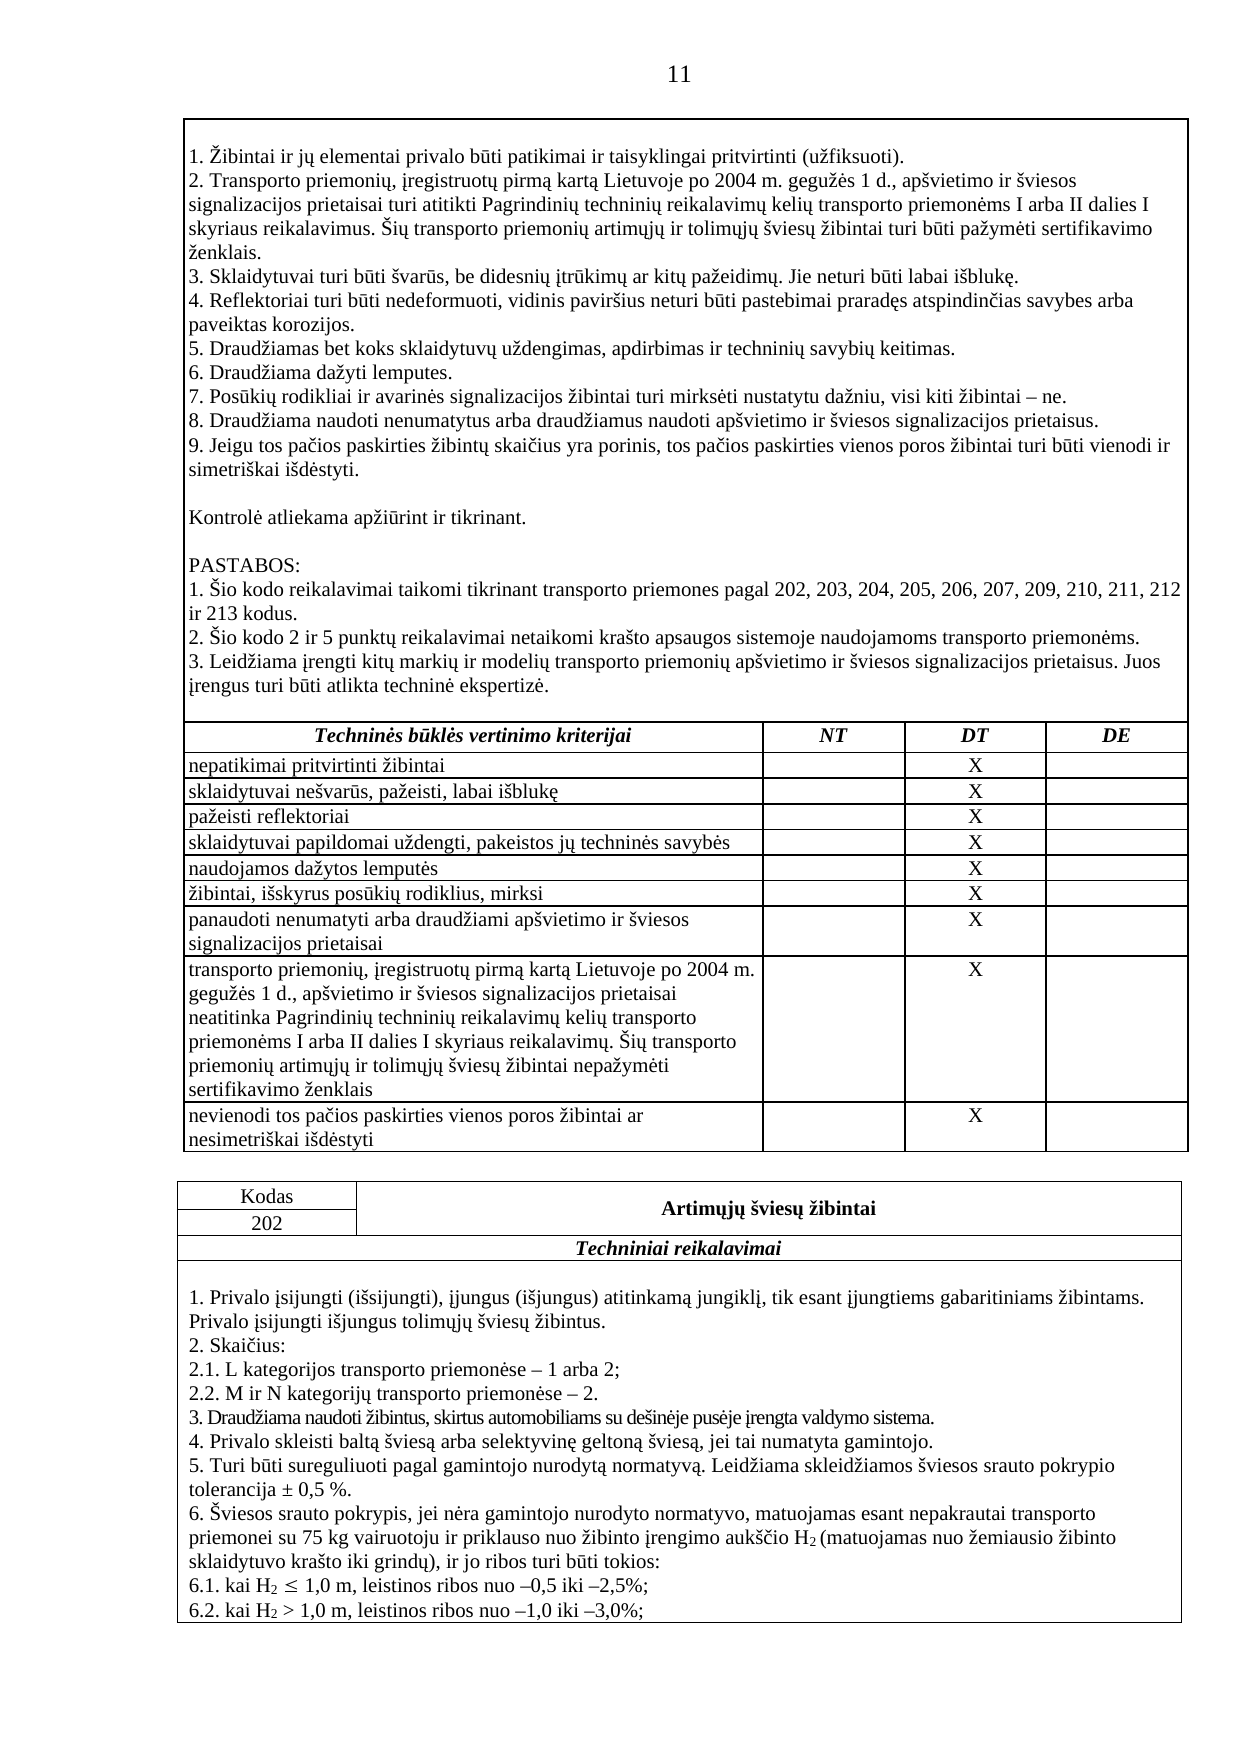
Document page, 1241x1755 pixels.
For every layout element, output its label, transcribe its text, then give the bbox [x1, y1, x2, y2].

table_cell [1047, 779, 1187, 803]
table_cell [177, 880, 183, 905]
table_cell X [906, 856, 1045, 880]
table_cell [1047, 830, 1187, 854]
table_cell [1047, 881, 1187, 905]
table_cell [177, 955, 183, 1101]
table_cell sklaidytuvai papildomai uždengti, pakeistos jų techninės savybės [185, 830, 762, 854]
table_cell [764, 1103, 904, 1151]
table_cell X [906, 881, 1045, 905]
table_cell [177, 829, 183, 854]
table_cell [177, 905, 183, 955]
table_cell DE [1047, 723, 1187, 752]
table_cell pažeisti reflektoriai [185, 805, 762, 828]
table_cell nepatikimai pritvirtinti žibintai [185, 753, 762, 777]
table_cell [177, 803, 183, 828]
table_cell [177, 752, 183, 777]
table_cell [177, 118, 183, 721]
table_cell [1047, 753, 1187, 777]
table_cell 1. Privalo įsijungti (išsijungti), įjungus (išjungus) atitinkamą jungiklį, tik esant įjungtiems gabaritiniams žibintams. Privalo įsijungti išjungus tolimųjų šviesų žibintus. 2. Skaičius: 2.1. L kategorijos transporto priemonėse – 1 arba 2; 2.2. M ir N kategorijų transporto priemonėse – 2. 3. Draudžiama naudoti žibintus, skirtus automobiliams su dešinėje pusėje įrengta valdymo sistema. 4. Privalo skleisti baltą šviesą arba selektyvinę geltoną šviesą, jei tai numatyta gamintojo. 5. Turi būti sureguliuoti pagal gamintojo nurodytą normatyvą. Leidžiama skleidžiamos šviesos srauto pokrypio tolerancija ± 0,5 %. 6. Šviesos srauto pokrypis, jei nėra gamintojo nurodyto normatyvo, matuojamas esant nepakrautai transporto priemonei su 75 kg vairuotoju ir priklauso nuo žibinto įrengimo aukščio H2 (matuojamas nuo žemiausio žibinto sklaidytuvo krašto iki grindų), ir jo ribos turi būti tokios: 6.1. kai H2  1,0 m, leistinos ribos nuo –0,5 iki –2,5%; 6.2. kai H2 > 1,0 m, leistinos ribos nuo –1,0 iki –3,0%; [178, 1261, 1181, 1622]
table_cell Techniniai reikalavimai [178, 1236, 1181, 1259]
table_cell [764, 779, 904, 803]
table_cell [764, 830, 904, 854]
table_cell [764, 881, 904, 905]
table_cell [1047, 856, 1187, 880]
table_cell [764, 805, 904, 828]
table_cell X [906, 907, 1045, 955]
table_cell [177, 1101, 183, 1151]
table_cell DT [906, 723, 1045, 752]
table_header Kodas [178, 1182, 356, 1209]
table_cell naudojamos dažytos lemputės [185, 856, 762, 880]
table_cell X [906, 779, 1045, 803]
table_cell nevienodi tos pačios paskirties vienos poros žibintai ar nesimetriškai išdėstyti [185, 1103, 762, 1151]
table_header Artimųjų šviesų žibintai [357, 1182, 1181, 1234]
table_cell 1. Žibintai ir jų elementai privalo būti patikimai ir taisyklingai pritvirtinti (užfiksuoti). 2. Transporto priemonių, įregistruotų pirmą kartą Lietuvoje po 2004 m. gegužės 1 d., apšvietimo ir šviesos signalizacijos prietaisai turi atitikti Pagrindinių techninių reikalavimų kelių transporto priemonėms I arba II dalies I skyriaus reikalavimus. Šių transporto priemonių artimųjų ir tolimųjų šviesų žibintai turi būti pažymėti sertifikavimo ženklais. 3. Sklaidytuvai turi būti švarūs, be didesnių įtrūkimų ar kitų pažeidimų. Jie neturi būti labai išblukę. 4. Reflektoriai turi būti nedeformuoti, vidinis paviršius neturi būti pastebimai praradęs atspindinčias savybes arba paveiktas korozijos. 5. Draudžiamas bet koks sklaidytuvų uždengimas, apdirbimas ir techninių savybių keitimas. 6. Draudžiama dažyti lemputes. 7. Posūkių rodikliai ir avarinės signalizacijos žibintai turi mirksėti nustatytu dažniu, visi kiti žibintai – ne. 8. Draudžiama naudoti nenumatytus arba draudžiamus naudoti apšvietimo ir šviesos signalizacijos prietaisus. 9. Jeigu tos pačios paskirties žibintų skaičius yra porinis, tos pačios paskirties vienos poros žibintai turi būti vienodi ir simetriškai išdėstyti. Kontrolė atliekama apžiūrint ir tikrinant. PASTABOS: 1. Šio kodo reikalavimai taikomi tikrinant transporto priemones pagal 202, 203, 204, 205, 206, 207, 209, 210, 211, 212 ir 213 kodus. 2. Šio kodo 2 ir 5 punktų reikalavimai netaikomi krašto apsaugos sistemoje naudojamoms transporto priemonėms. 3. Leidžiama įrengti kitų markių ir modelių transporto priemonių apšvietimo ir šviesos signalizacijos prietaisus. Juos įrengus turi būti atlikta techninė ekspertizė. [185, 120, 1187, 721]
table_cell X [906, 957, 1045, 1101]
table_cell 202 [178, 1210, 356, 1234]
table_cell [764, 753, 904, 777]
table_cell X [906, 1103, 1045, 1151]
table_cell [1047, 957, 1187, 1101]
table_cell X [906, 753, 1045, 777]
table_cell [1047, 907, 1187, 955]
table_cell [764, 907, 904, 955]
table_cell sklaidytuvai nešvarūs, pažeisti, labai išblukę [185, 779, 762, 803]
table_cell X [906, 805, 1045, 828]
table_cell [177, 854, 183, 880]
table_cell [764, 856, 904, 880]
table_cell [764, 957, 904, 1101]
table_cell žibintai, išskyrus posūkių rodiklius, mirksi [185, 881, 762, 905]
table_cell [177, 721, 183, 752]
table_cell [1047, 805, 1187, 828]
table_cell [1047, 1103, 1187, 1151]
table_cell transporto priemonių, įregistruotų pirmą kartą Lietuvoje po 2004 m. gegužės 1 d., apšvietimo ir šviesos signalizacijos prietaisai neatitinka Pagrindinių techninių reikalavimų kelių transporto priemonėms I arba II dalies I skyriaus reikalavimų. Šių transporto priemonių artimųjų ir tolimųjų šviesų žibintai nepažymėti sertifikavimo ženklais [185, 957, 762, 1101]
table_cell Techninės būklės vertinimo kriterijai [185, 723, 762, 752]
table_cell [177, 777, 183, 803]
table_cell X [906, 830, 1045, 854]
table_cell panaudoti nenumatyti arba draudžiami apšvietimo ir šviesos signalizacijos prietaisai [185, 907, 762, 955]
table_cell NT [764, 723, 904, 752]
